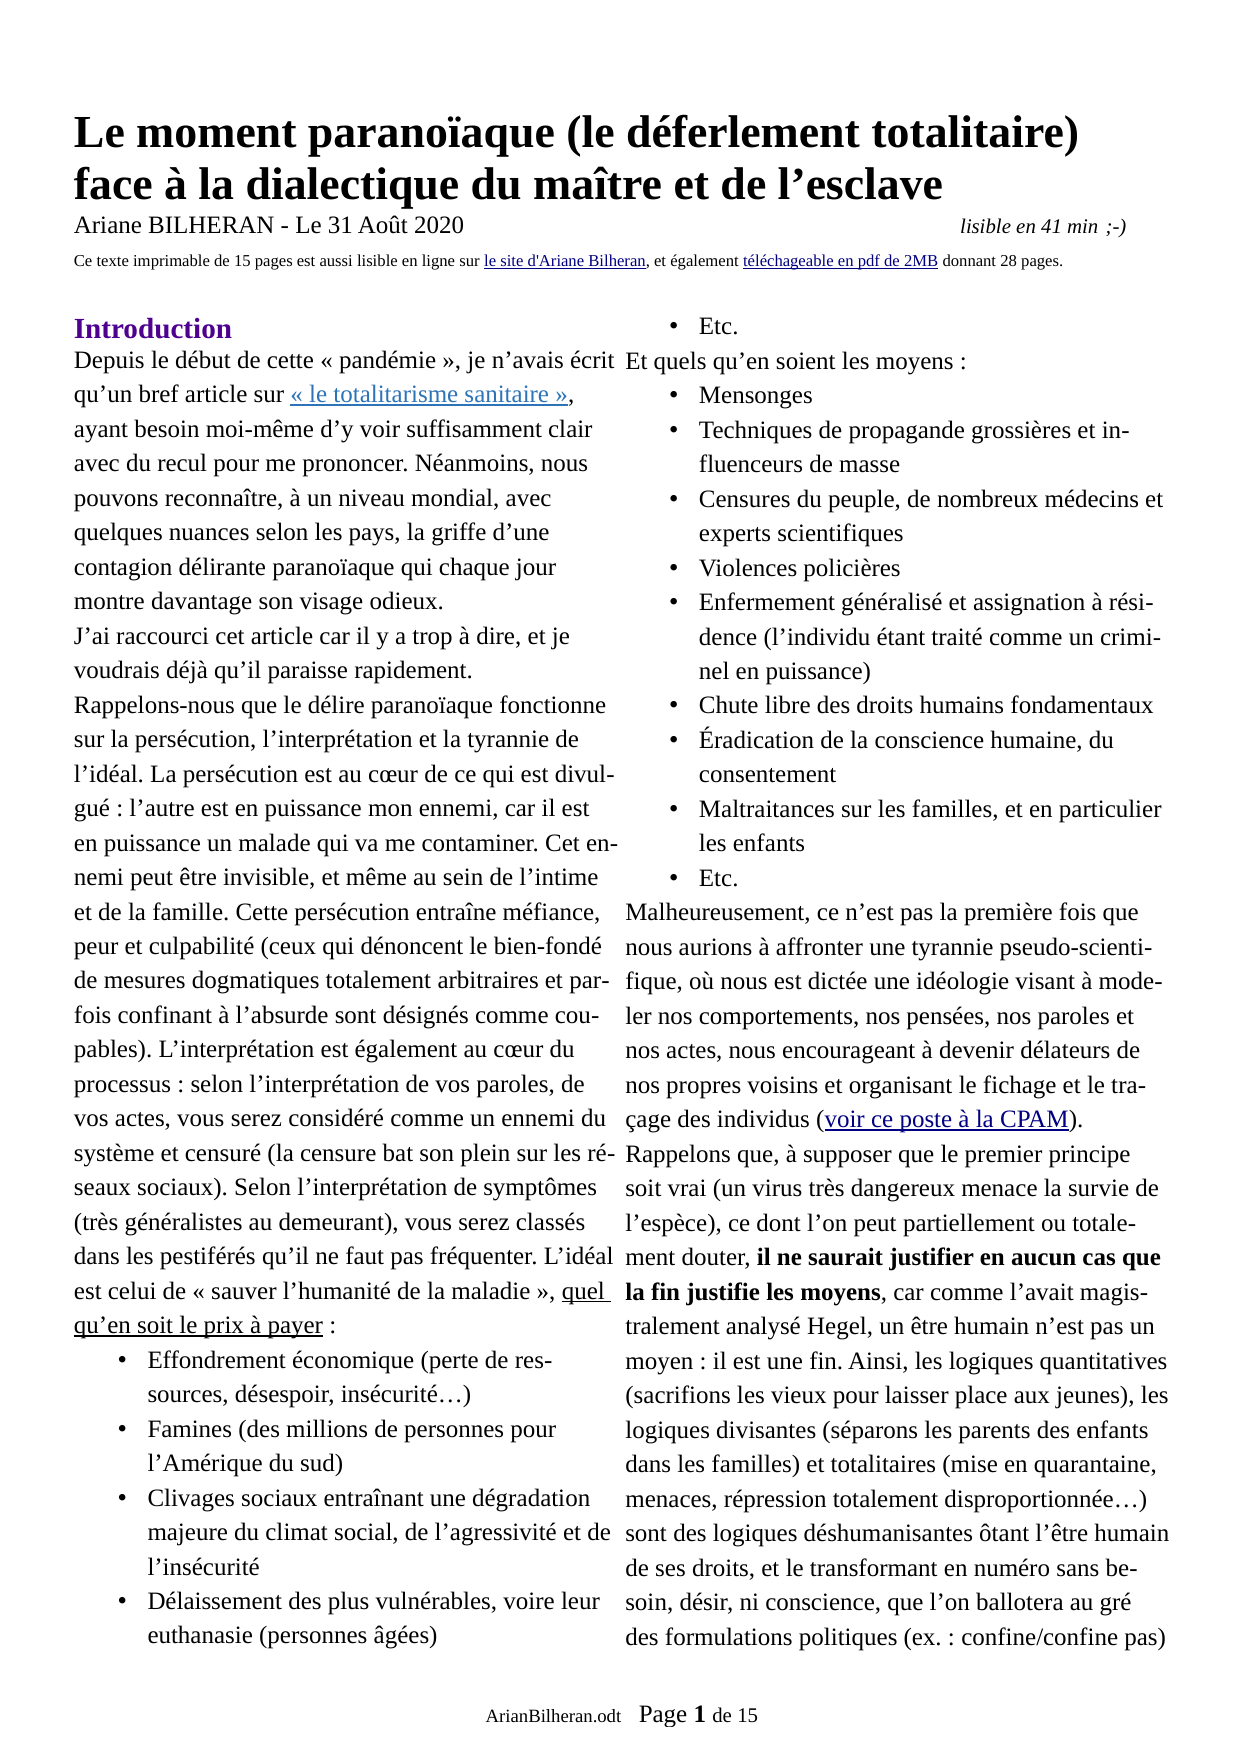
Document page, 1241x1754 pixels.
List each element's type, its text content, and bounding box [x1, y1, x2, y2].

text Malheureusement, ce n’est pas la première fois que nous aurions à affronter une tyrannie pseudo-scienti­fique, où nous est dictée une idéologie visant à mode­ler nos comportements, nos pensées, nos paroles et nos actes, nous encourageant à devenir délateurs de nos propres voisins et organisant le fichage et le tra­çage des individus (voir ce poste à la CPAM). [625, 897, 1169, 1133]
list Techniques de propagande grossières et in­fluenceurs de masse [669, 415, 1169, 478]
list Violences policières [669, 553, 1169, 581]
text Ce texte imprimable de 15 pages est aussi lisible en ligne sur le site d'Ariane Bilheran, et également téléchageable en pdf de 2MB donnant 28 pages. [74, 251, 1169, 293]
list Etc. [669, 863, 1169, 892]
list Effondrement économique (perte de res­sources, désespoir, insécurité…) [118, 1345, 618, 1408]
list Chute libre des droits humains fondamentaux [669, 691, 1169, 719]
list Famines (des millions de personnes pour l’Amérique du sud) [118, 1414, 618, 1477]
list Maltraitances sur les familles, et en particulier les enfants [669, 794, 1169, 857]
list Etc. [669, 311, 1169, 340]
text Et quels qu’en soient les moyens : [625, 346, 1169, 374]
list Enfermement généralisé et assignation à rési­dence (l’individu étant traité comme un crimi­nel en puissance) [669, 587, 1169, 685]
text J’ai raccourci cet article car il y a trop à dire, et je voudrais déjà qu’il paraisse rapidement. [74, 621, 618, 684]
text Depuis le début de cette « pandémie », je n’avais écrit qu’un bref article sur « le totalitarisme sanitaire », ayant besoin moi-même d’y voir suffisamment clair avec du recul pour me prononcer. Néanmoins, nous pouvons reconnaître, à un niveau mondial, avec quelques nuances selon les pays, la griffe d’une contagion délirante paranoïaque qui chaque jour montre davantage son visage odieux. [74, 345, 618, 615]
text Rappelons-nous que le délire paranoïaque fonctionne sur la persécution, l’interprétation et la tyrannie de l’idéal. La persécution est au cœur de ce qui est divul­gué : l’autre est en puissance mon ennemi, car il est en puissance un malade qui va me contaminer. Cet en­nemi peut être invisible, et même au sein de l’intime et de la famille. Cette persécution entraîne méfiance, peur et culpabilité (ceux qui dénoncent le bien-fondé de mesures dogmatiques totalement arbitraires et par­fois confinant à l’absurde sont désignés comme cou­pables). L’interprétation est également au cœur du processus : selon l’interprétation de vos paroles, de vos actes, vous serez considéré comme un ennemi du système et censuré (la censure bat son plein sur les ré­seaux sociaux). Selon l’interprétation de symptômes (très généralistes au demeurant), vous serez classés dans les pestiférés qu’il ne faut pas fréquenter. L’idéal est celui de « sauver l’humanité de la maladie », quel qu’en soit le prix à payer : [74, 690, 618, 1339]
subtitle Introduction [74, 311, 618, 345]
text Rappelons que, à supposer que le premier principe soit vrai (un virus très dangereux menace la survie de l’espèce), ce dont l’on peut partiellement ou totale­ment douter, il ne saurait justifier en aucun cas que la fin justifie les moyens, car comme l’avait magis­tralement analysé Hegel, un être humain n’est pas un moyen : il est une fin. Ainsi, les logiques quantitatives (sacrifions les vieux pour laisser place aux jeunes), les logiques divisantes (séparons les parents des enfants dans les familles) et totalitaires (mise en quarantaine, menaces, répression totalement disproportionnée…) sont des logiques déshumanisantes ôtant l’être humain de ses droits, et le transformant en numéro sans be­soin, désir, ni conscience, que l’on ballotera au gré des formulations politiques (ex. : confine/confine pas) [625, 1139, 1169, 1650]
list Censures du peuple, de nombreux médecins et experts scientifiques [669, 484, 1169, 547]
list Clivages sociaux entraînant une dégradation majeure du climat social, de l’agressivité et de l’insécurité [118, 1483, 618, 1580]
list Mensonges [669, 380, 1169, 409]
list Délaissement des plus vulnérables, voire leur euthanasie (personnes âgées) [118, 1586, 618, 1649]
subtitle Le moment paranoïaque (le déferlement totalitaire) face à la dialectique du maître et de l’esclave Ariane BILHERAN - Le 31 Août 2020 lisible en 41 min ;-) [74, 104, 1169, 238]
list Éradication de la conscience humaine, du consentement [669, 725, 1169, 788]
